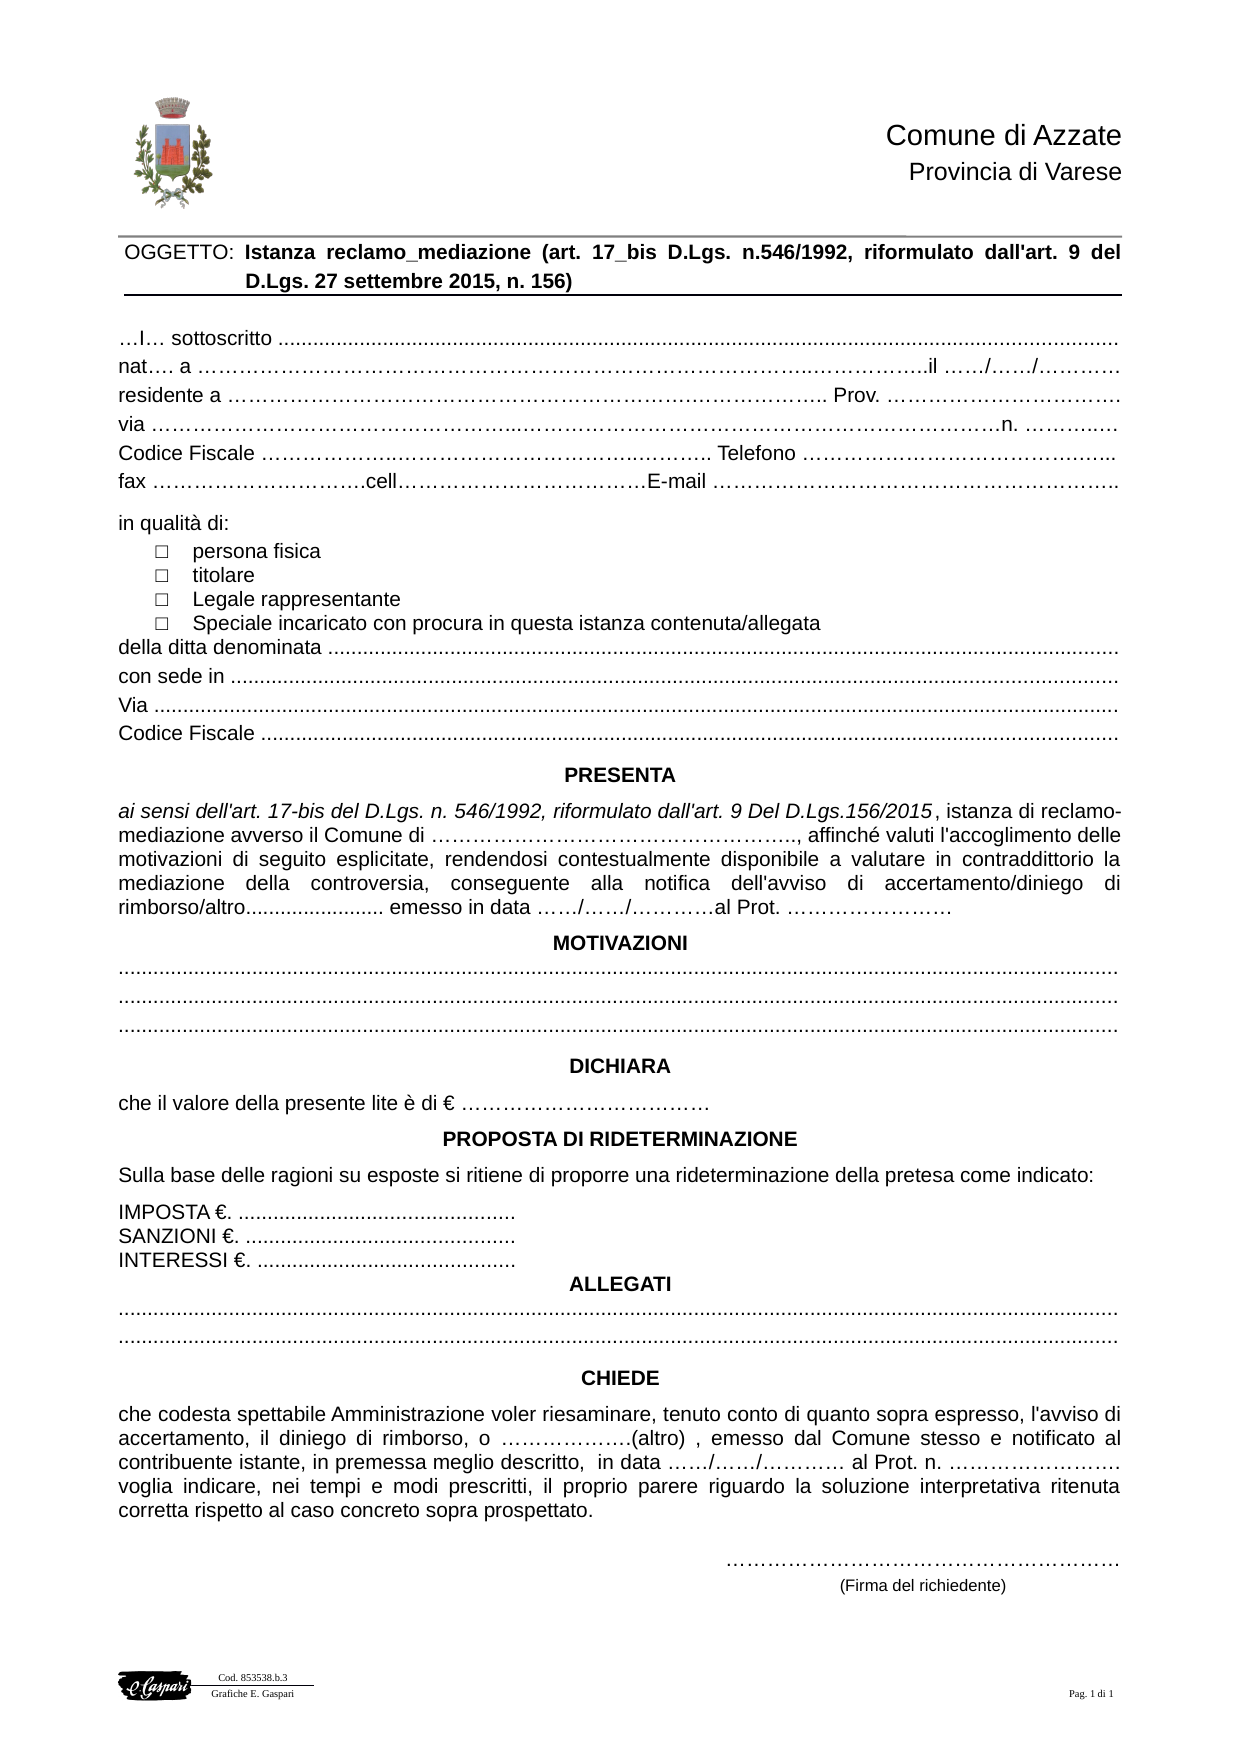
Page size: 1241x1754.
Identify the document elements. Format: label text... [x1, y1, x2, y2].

text fax ………………………….cell………………………………E-mail ………………………………………………….. [118, 469, 1122, 493]
text Sulla base delle ragioni su esposte si ritiene di proporre una rideterminazione della pretesa come indicato: [118, 1163, 1122, 1187]
list persona fisica [155, 539, 1122, 563]
text con sede in [118, 664, 1122, 688]
list Legale rappresentante [155, 587, 1122, 611]
text SANZIONI €. [118, 1224, 1122, 1248]
text Codice Fiscale [118, 721, 1122, 745]
text via ……………………………………………...……………………………………………………………n. ………..… [118, 412, 1122, 436]
text CHIEDE [118, 1366, 1122, 1389]
text Via [118, 692, 1122, 716]
text DICHIARA [118, 1054, 1122, 1078]
text …I… sottoscritto [118, 325, 1122, 349]
text Provincia di Varese [224, 157, 1122, 185]
text in qualità di: [118, 510, 1122, 534]
text che il valore della presente lite è di € ……………………………… [118, 1090, 1122, 1114]
text INTERESSI €. [118, 1248, 1122, 1272]
picture [117, 1670, 192, 1701]
text nat…. a ……………………………………………………………………………..……………..il ……/……/………… [118, 354, 1122, 378]
text della ditta denominata [118, 635, 1122, 659]
text residente a ………………………………………………………….……………….. Prov. ……………………………. [118, 383, 1122, 407]
text ………………………………………………… [723, 1547, 1122, 1571]
text OGGETTO: Istanza reclamo_mediazione (art. 17_bis D.Lgs. n.546/1992, riformulato dall'art. 9 del D.Lgs. 27 settembre 2015, n. 156) [124, 240, 1122, 294]
text PRESENTA [118, 762, 1122, 786]
text IMPOSTA €. [118, 1200, 1122, 1224]
list Speciale incaricato con procura in questa istanza contenuta/allegata [155, 611, 1122, 635]
text che codesta spettabile Amministrazione voler riesaminare, tenuto conto di quanto sopra espresso, l'avviso di accertamento, il diniego di rimborso, o ……………….(altro) , emesso dal Comune stesso e notificato al contribuente istante, in premessa meglio descritto, in data ……/……/………… al Prot. n. ……………………. voglia indicare, nei tempi e modi prescritti, il proprio parere riguardo la soluzione interpretativa ritenuta corretta rispetto al caso concreto sopra prospettato. [118, 1402, 1122, 1522]
text (Firma del richiedente) [723, 1576, 1122, 1595]
text Codice Fiscale ………………..……………………………..……….. Telefono ………………………………….…... [118, 440, 1122, 464]
text ALLEGATI [118, 1272, 1122, 1296]
text ai sensi dell'art. 17-bis del D.Lgs. n. 546/1992, riformulato dall'art. 9 Del D.Lgs.156/2015, istanza di reclamo-mediazione avverso il Comune di …………………………………………….., affinché valuti l'accoglimento delle motivazioni di seguito esplicitate, rendendosi contestualmente disponibile a valutare in contraddittorio la mediazione della controversia, conseguente alla notifica dell'avviso di accertamento/diniego di rimborso/altro........................ emesso in data ……/……/…………al Prot. …………………… [118, 799, 1122, 919]
text MOTIVAZIONI [118, 931, 1122, 955]
list titolare [155, 563, 1122, 587]
text Comune di Azzate [224, 118, 1122, 152]
text PROPOSTA DI RIDETERMINAZIONE [118, 1127, 1122, 1151]
picture [122, 87, 224, 219]
